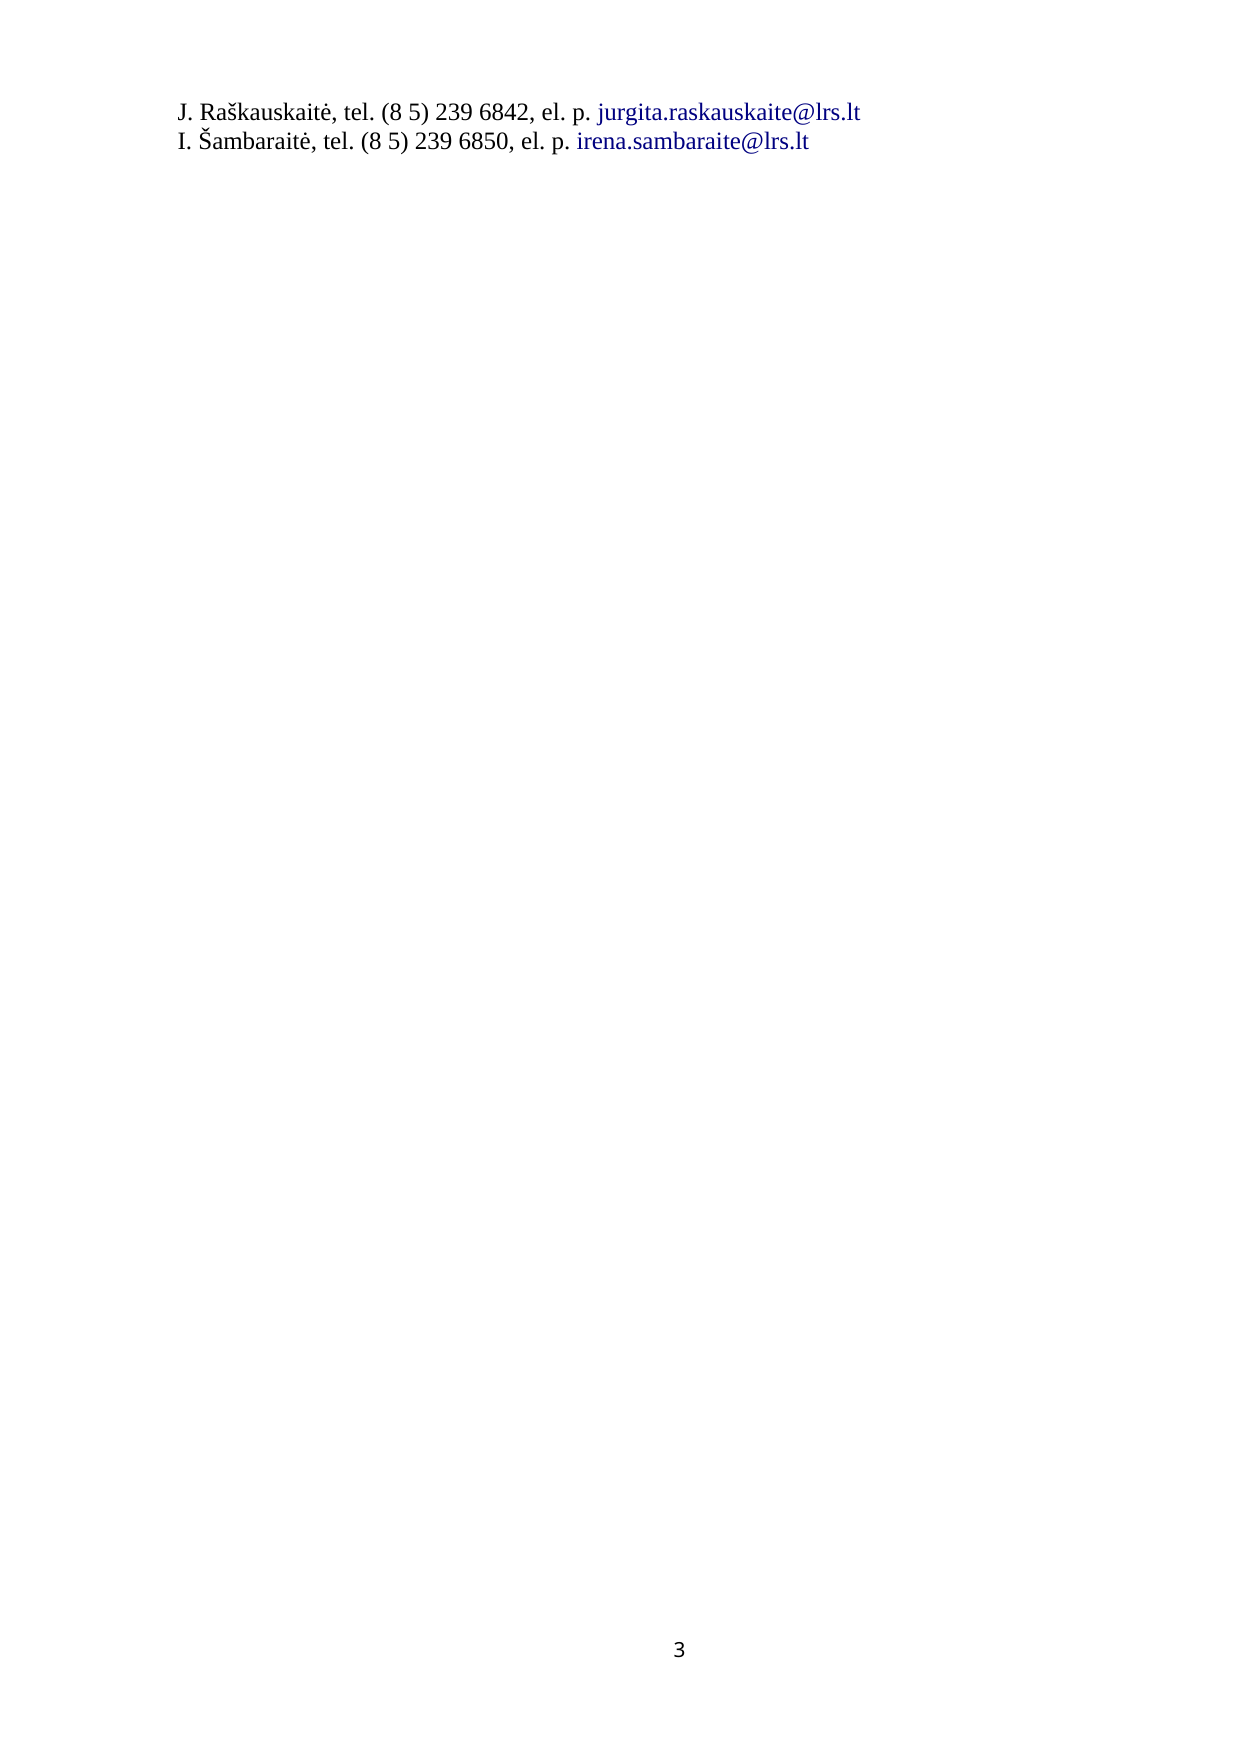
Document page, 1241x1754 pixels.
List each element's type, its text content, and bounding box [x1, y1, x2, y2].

text J. Raškauskaitė, tel. (8 5) 239 6842, el. p. jurgita.raskauskaite@lrs.lt [177, 97, 1181, 126]
text I. Šambaraitė, tel. (8 5) 239 6850, el. p. irena.sambaraite@lrs.lt [177, 126, 1181, 155]
